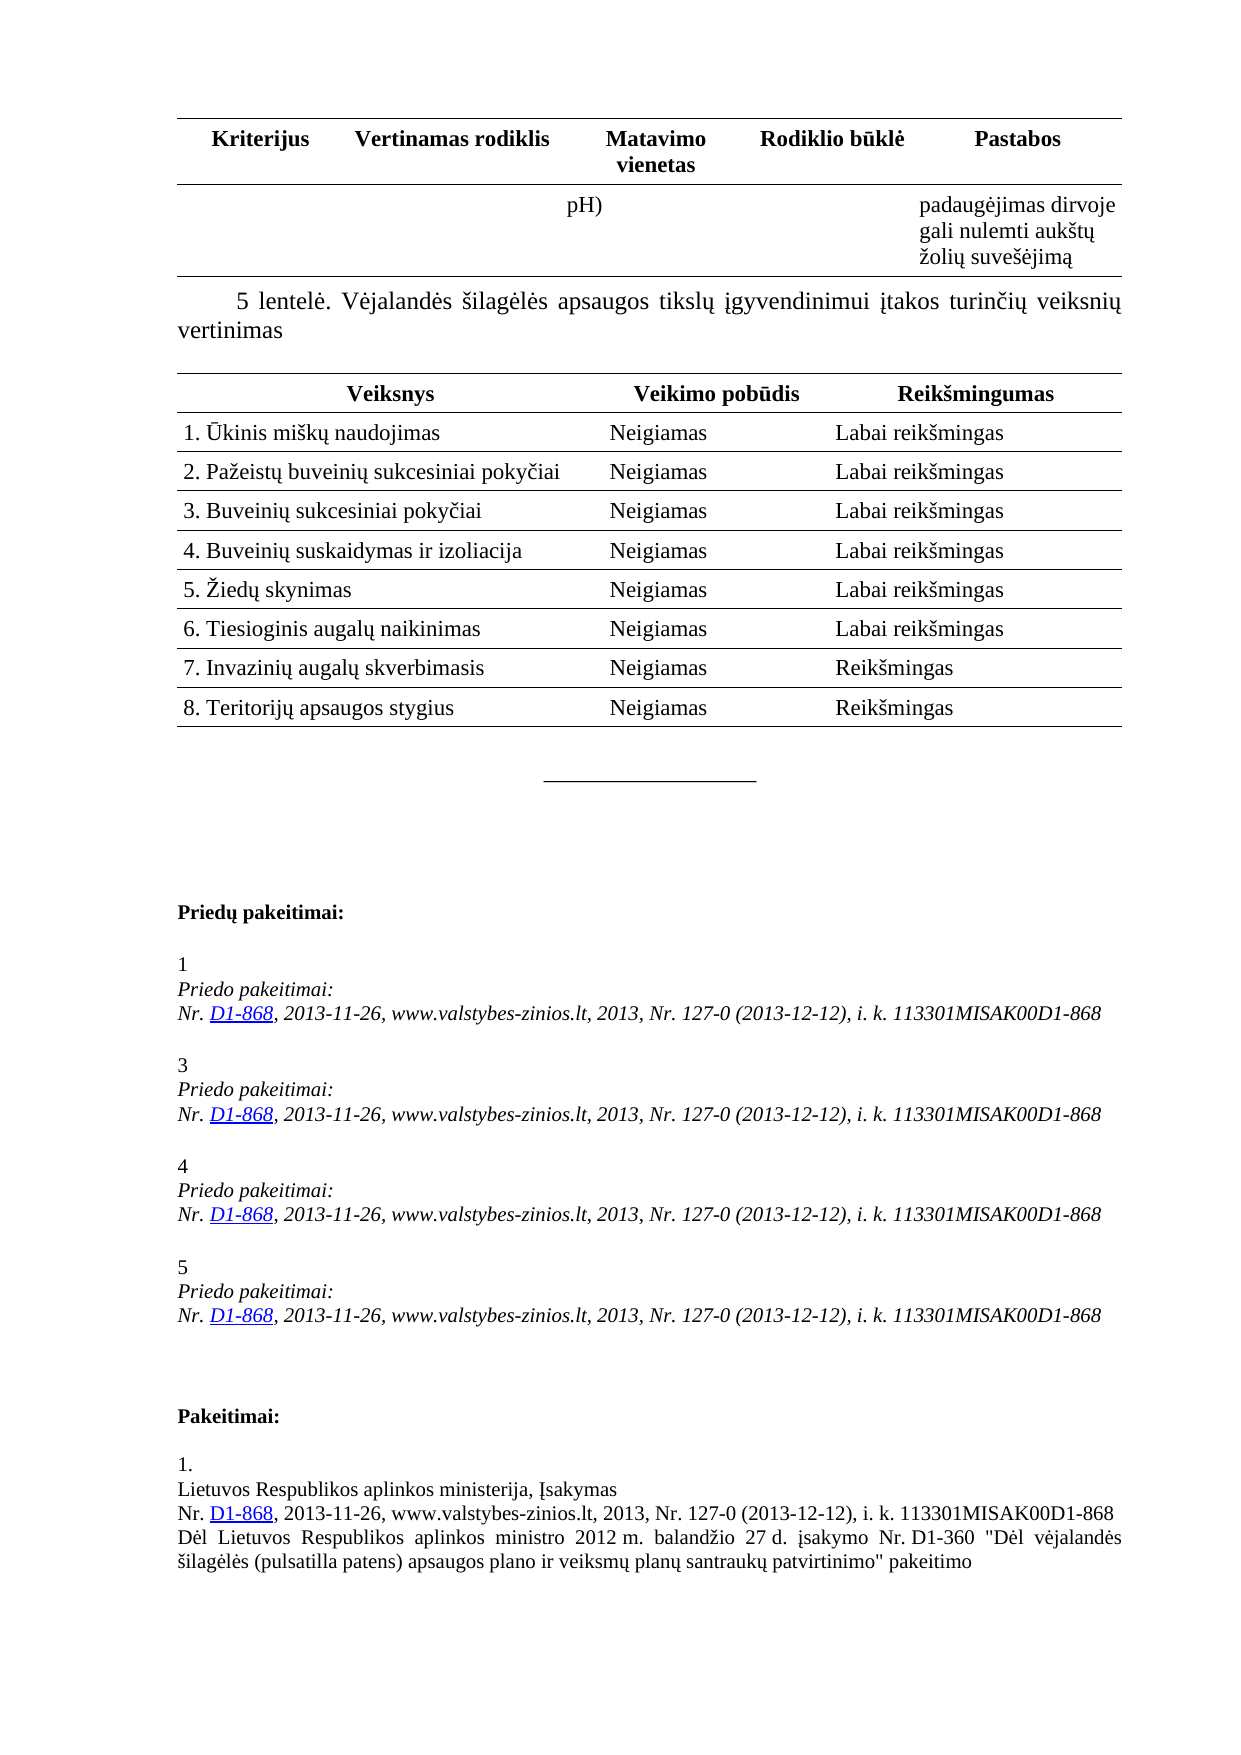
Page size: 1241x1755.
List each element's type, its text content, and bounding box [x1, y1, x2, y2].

text Nr. D1-868, 2013-11-26, www.valstybes-zinios.lt, 2013, Nr. 127-0 (2013-12-12), i. k. 113301MISAK00D1-868 [177, 1202, 1122, 1226]
table_cell Neigiamas [604, 531, 829, 569]
text Priedų pakeitimai: [177, 899, 1122, 924]
text Priedo pakeitimai: [177, 1178, 1122, 1202]
text 1. [177, 1452, 1122, 1476]
text Priedo pakeitimai: [177, 1279, 1122, 1303]
table_header Pastabos [913, 119, 1122, 184]
table_cell Neigiamas [604, 452, 829, 490]
table_cell Labai reikšmingas [829, 452, 1122, 490]
text 5 lentelė. Vėjalandės šilagėlės apsaugos tikslų įgyvendinimui įtakos turinčių veiksnių vertinimas [177, 286, 1122, 344]
text Nr. D1-868, 2013-11-26, www.valstybes-zinios.lt, 2013, Nr. 127-0 (2013-12-12), i. k. 113301MISAK00D1-868 [177, 1501, 1122, 1524]
text Nr. D1-868, 2013-11-26, www.valstybes-zinios.lt, 2013, Nr. 127-0 (2013-12-12), i. k. 113301MISAK00D1-868 [177, 1101, 1122, 1126]
table_cell 3. Buveinių sukcesiniai pokyčiai [177, 491, 603, 530]
text 3 [177, 1053, 1122, 1077]
text Dėl Lietuvos Respublikos aplinkos ministro 2012 m. balandžio 27 d. įsakymo Nr. D1-360 "Dėl vėjalandės šilagėlės (pulsatilla patens) apsaugos plano ir veiksmų planų santraukų patvirtinimo" pakeitimo [177, 1524, 1122, 1573]
text _________________ [177, 756, 1122, 784]
table_cell 2. Pažeistų buveinių sukcesiniai pokyčiai [177, 452, 603, 490]
table_header Veiksnys [177, 374, 603, 412]
table_cell Reikšmingas [829, 649, 1122, 687]
table_cell [344, 185, 561, 276]
table_header Kriterijus [177, 119, 344, 184]
table_cell Neigiamas [604, 491, 829, 530]
table_cell Neigiamas [604, 413, 829, 451]
text 1 [177, 952, 1122, 976]
table_header Reikšmingumas [829, 374, 1122, 412]
table_cell Reikšmingas [829, 688, 1122, 726]
table_cell Labai reikšmingas [829, 491, 1122, 530]
text Pakeitimai: [177, 1404, 1122, 1428]
text 5 [177, 1255, 1122, 1279]
table_header Matavimo vienetas [561, 119, 751, 184]
table_cell [751, 185, 913, 276]
table_cell Labai reikšmingas [829, 531, 1122, 569]
table_cell Neigiamas [604, 649, 829, 687]
text Priedo pakeitimai: [177, 1077, 1122, 1101]
table_cell Labai reikšmingas [829, 609, 1122, 647]
table_cell Labai reikšmingas [829, 570, 1122, 608]
table_header Vertinamas rodiklis [344, 119, 561, 184]
table_cell 1. Ūkinis miškų naudojimas [177, 413, 603, 451]
text Lietuvos Respublikos aplinkos ministerija, Įsakymas [177, 1476, 1122, 1501]
text Nr. D1-868, 2013-11-26, www.valstybes-zinios.lt, 2013, Nr. 127-0 (2013-12-12), i. k. 113301MISAK00D1-868 [177, 1303, 1122, 1327]
table_cell pH) [561, 185, 751, 276]
table_cell 4. Buveinių suskaidymas ir izoliacija [177, 531, 603, 569]
table_cell Neigiamas [604, 570, 829, 608]
table_cell Labai reikšmingas [829, 413, 1122, 451]
table_cell 6. Tiesioginis augalų naikinimas [177, 609, 603, 647]
table_cell 8. Teritorijų apsaugos stygius [177, 688, 603, 726]
table_cell Neigiamas [604, 609, 829, 647]
table_cell [177, 185, 344, 276]
text Nr. D1-868, 2013-11-26, www.valstybes-zinios.lt, 2013, Nr. 127-0 (2013-12-12), i. k. 113301MISAK00D1-868 [177, 1001, 1122, 1024]
table_header Veikimo pobūdis [604, 374, 829, 412]
table_cell 5. Žiedų skynimas [177, 570, 603, 608]
table_header Rodiklio būklė [751, 119, 913, 184]
text 4 [177, 1154, 1122, 1178]
table_cell padaugėjimas dirvoje gali nulemti aukštų žolių suvešėjimą [913, 185, 1122, 276]
text Priedo pakeitimai: [177, 976, 1122, 1001]
table_cell Neigiamas [604, 688, 829, 726]
table_cell 7. Invazinių augalų skverbimasis [177, 649, 603, 687]
